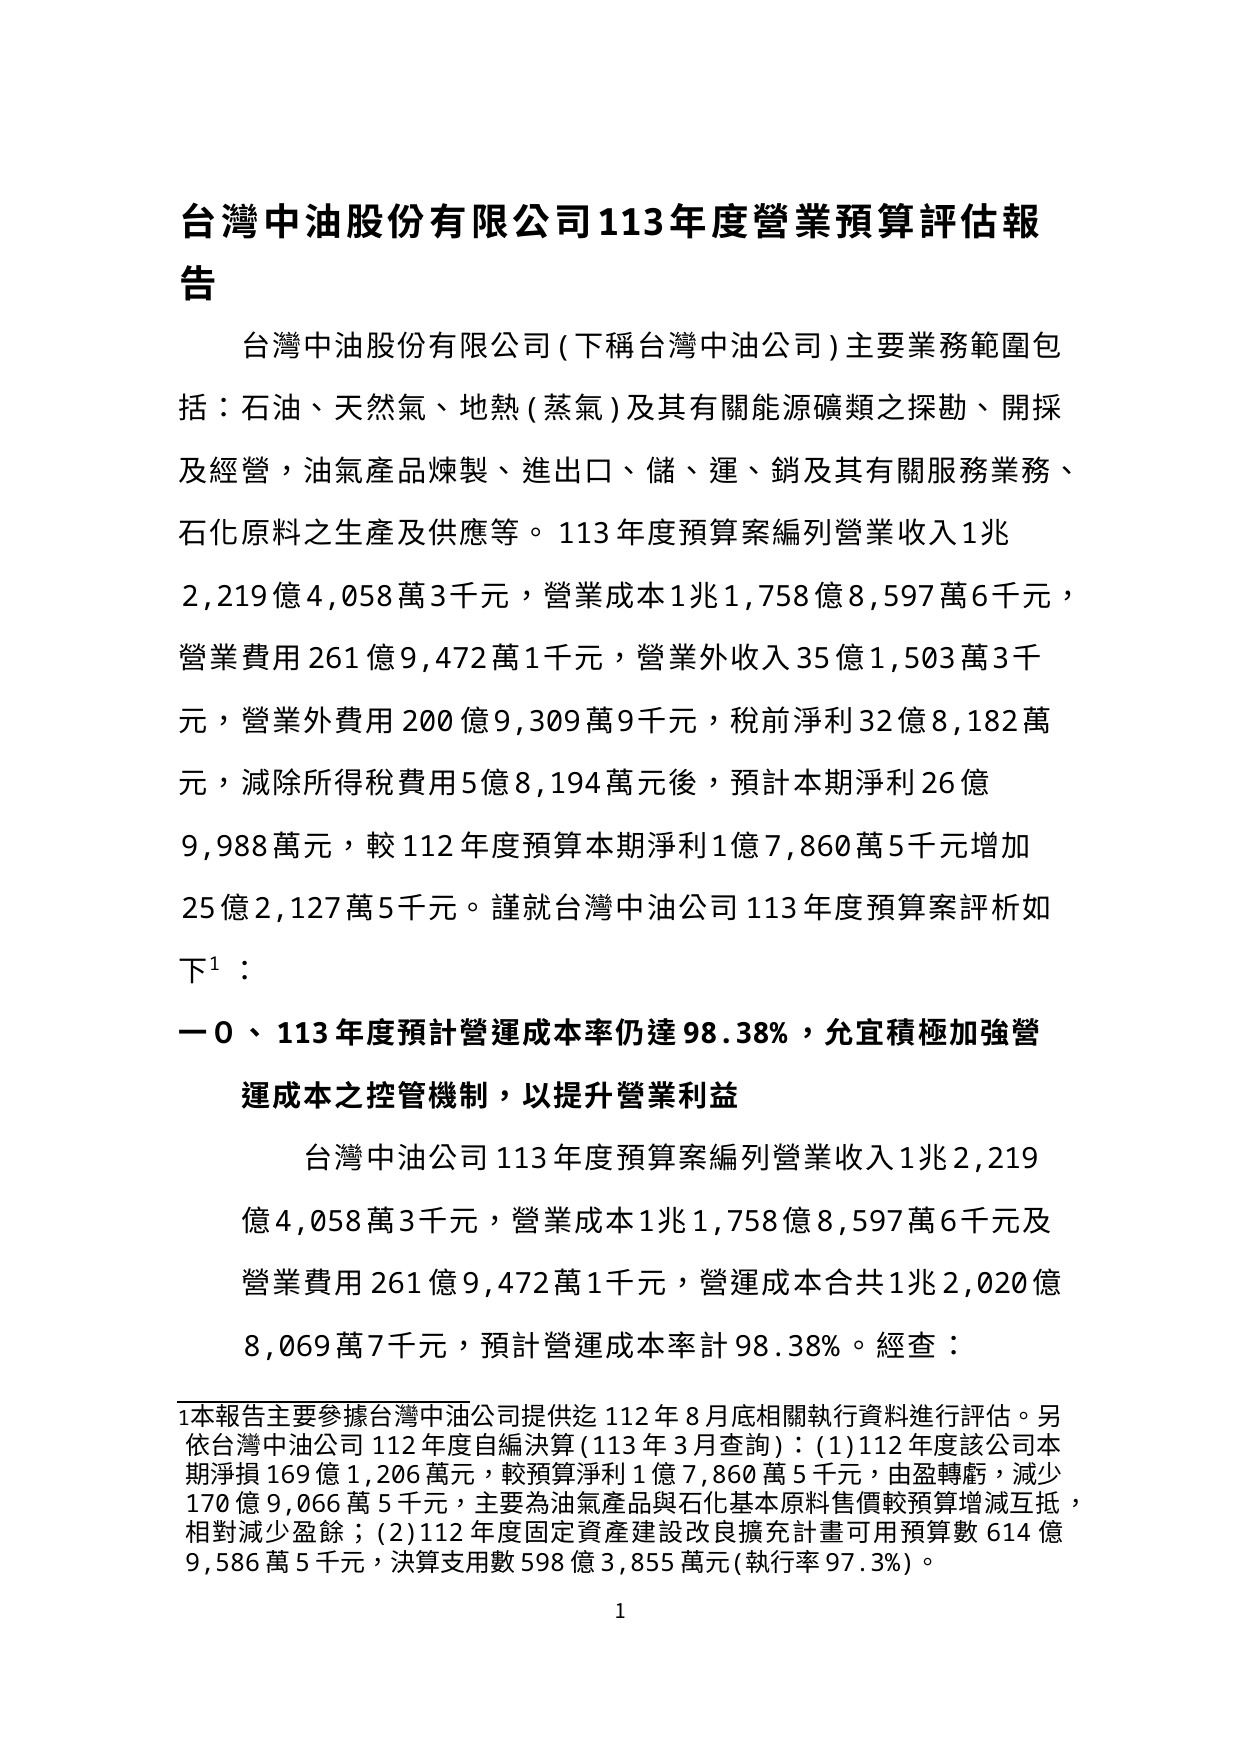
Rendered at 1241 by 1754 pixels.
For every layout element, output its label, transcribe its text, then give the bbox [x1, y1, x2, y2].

text 台灣中油股份有限公司(下稱台灣中油公司)主要業務範圍包括：石油、天然氣、地熱(蒸氣)及其有關能源礦類之探勘、開採及經營，油氣產品煉製、進出口、儲、運、銷及其有關服務業務、石化原料之生產及供應等。113年度預算案編列營業收入1兆2,219億4,058萬3千元，營業成本1兆1,758億8,597萬6千元，營業費用261億9,472萬1千元，營業外收入35億1,503萬3千元，營業外費用200億9,309萬9千元，稅前淨利32億8,182萬元，減除所得稅費用5億8,194萬元後，預計本期淨利26億9,988萬元，較112年度預算本期淨利1億7,860萬5千元增加25億2,127萬5千元。謹就台灣中油公司113年度預算案評析如下： [177, 302, 1063, 990]
text 一０、113年度預計營運成本率仍達98.38%，允宜積極加強營運成本之控管機制，以提升營業利益 [177, 990, 1063, 1115]
text 本報告主要參據台灣中油公司提供迄112年8月底相關執行資料進行評估。另依台灣中油公司112年度自編決算(113年3月查詢)：(1)112年度該公司本期淨損169億1,206萬元，較預算淨利1億7,860萬5千元，由盈轉虧，減少170億9,066萬5千元，主要為油氣產品與石化基本原料售價較預算增減互抵，相對減少盈餘；(2)112年度固定資產建設改良擴充計畫可用預算數614億9,586萬5千元，決算支用數598億3,855萬元(執行率97.3%)。 [177, 1402, 1063, 1577]
text 台灣中油股份有限公司113年度營業預算評估報告 [177, 177, 1063, 302]
text 台灣中油公司113年度預算案編列營業收入1兆2,219億4,058萬3千元，營業成本1兆1,758億8,597萬6千元及營業費用261億9,472萬1千元，營運成本合共1兆2,020億8,069萬7千元，預計營運成本率計98.38%。經查： [236, 1115, 1063, 1365]
